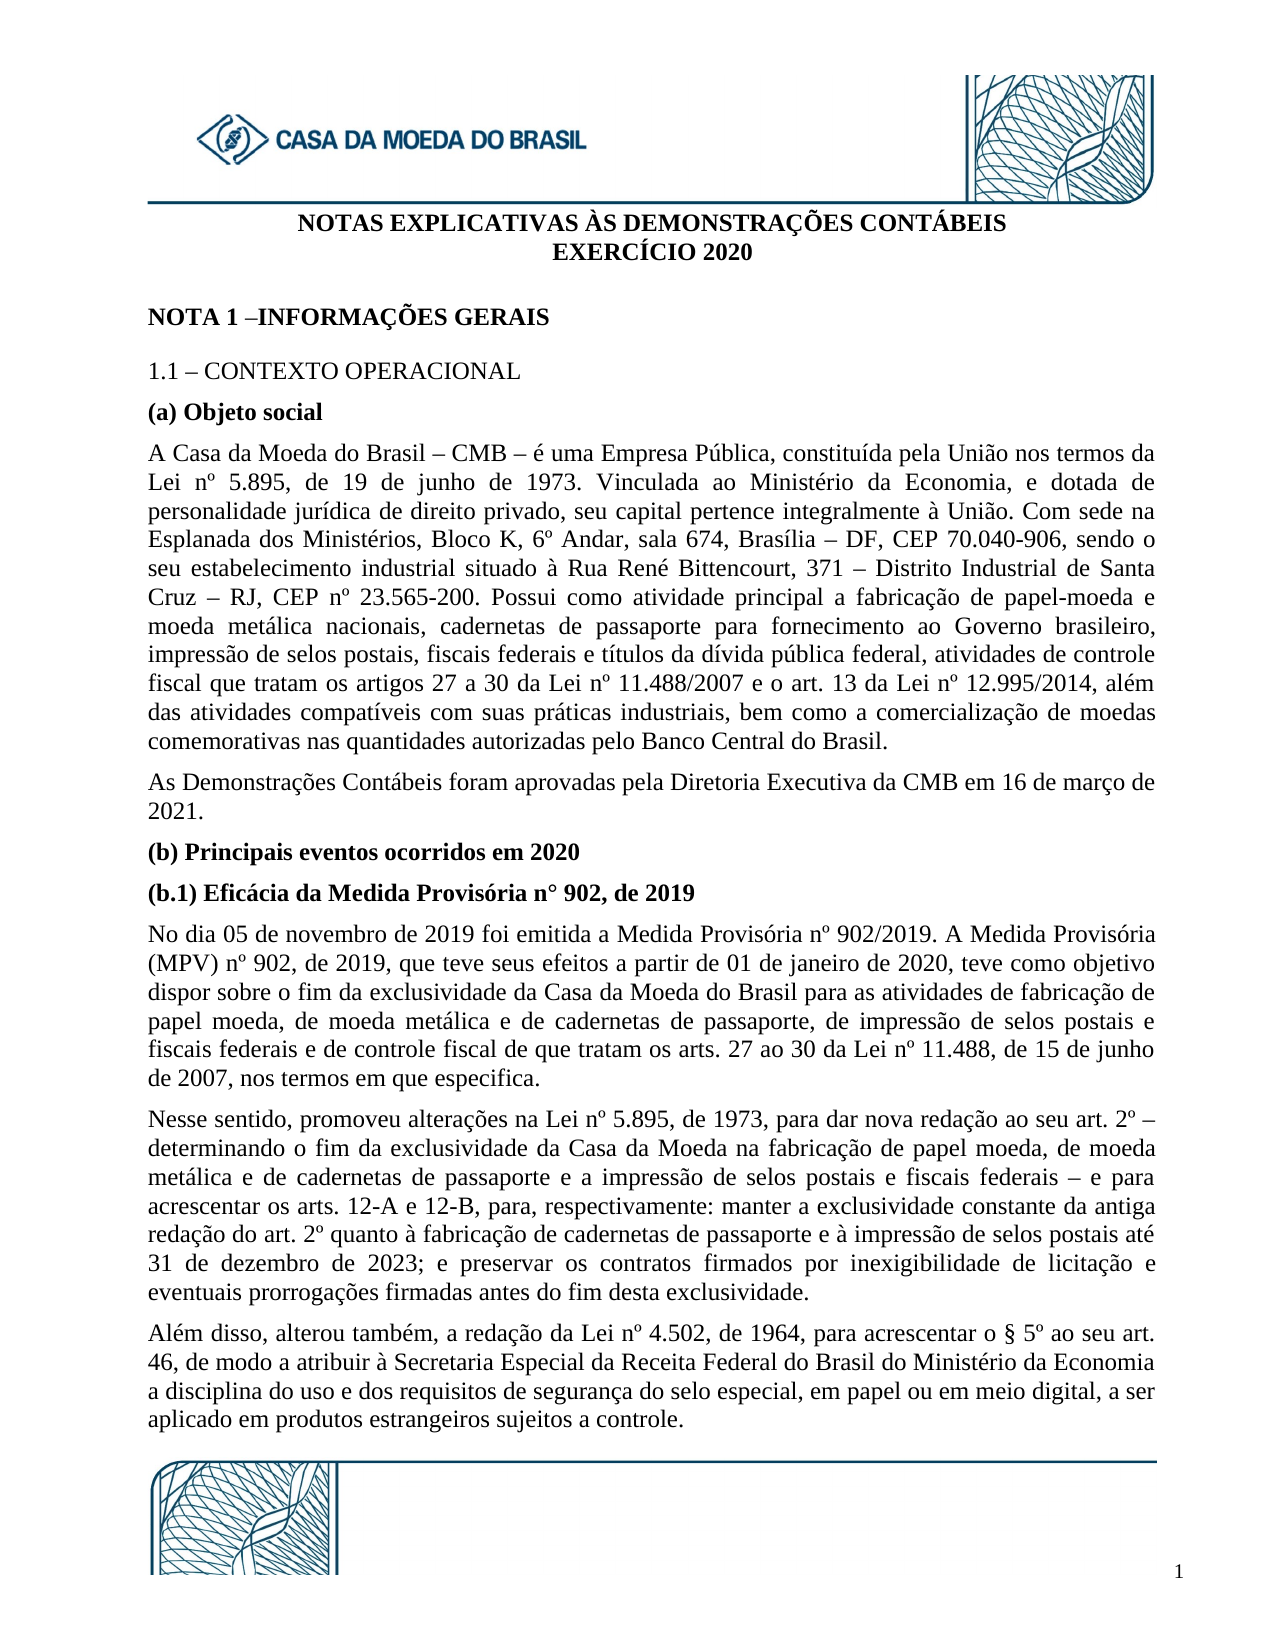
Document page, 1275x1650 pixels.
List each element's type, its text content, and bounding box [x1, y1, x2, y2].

text NOTA 1 –INFORMAÇÕES GERAIS [148, 302, 1157, 331]
text (b) Principais eventos ocorridos em 2020 [148, 837, 1157, 866]
text 1.1 – CONTEXTO OPERACIONAL [148, 356, 1157, 384]
text As Demonstrações Contábeis foram aprovadas pela Diretoria Executiva da CMB em 16 de março de 2021. [148, 767, 1157, 824]
text No dia 05 de novembro de 2019 foi emitida a Medida Provisória nº 902/2019. A Medida Provisória (MPV) nº 902, de 2019, que teve seus efeitos a partir de 01 de janeiro de 2020, teve como objetivo dispor sobre o fim da exclusividade da Casa da Moeda do Brasil para as atividades de fabricação de papel moeda, de moeda metálica e de cadernetas de passaporte, de impressão de selos postais e fiscais federais e de controle fiscal de que tratam os arts. 27 ao 30 da Lei nº 11.488, de 15 de junho de 2007, nos termos em que especifica. [148, 919, 1157, 1092]
text Nesse sentido, promoveu alterações na Lei nº 5.895, de 1973, para dar nova redação ao seu art. 2º – determinando o fim da exclusividade da Casa da Moeda na fabricação de papel moeda, de moeda metálica e de cadernetas de passaporte e a impressão de selos postais e fiscais federais – e para acrescentar os arts. 12-A e 12-B, para, respectivamente: manter a exclusividade constante da antiga redação do art. 2º quanto à fabricação de cadernetas de passaporte e à impressão de selos postais até 31 de dezembro de 2023; e preservar os contratos firmados por inexigibilidade de licitação e eventuais prorrogações firmadas antes do fim desta exclusividade. [148, 1104, 1157, 1306]
text (b.1) Eficácia da Medida Provisória n° 902, de 2019 [148, 878, 1157, 907]
text A Casa da Moeda do Brasil – CMB – é uma Empresa Pública, constituída pela União nos termos da Lei nº 5.895, de 19 de junho de 1973. Vinculada ao Ministério da Economia, e dotada de personalidade jurídica de direito privado, seu capital pertence integralmente à União. Com sede na Esplanada dos Ministérios, Bloco K, 6º Andar, sala 674, Brasília – DF, CEP 70.040-906, sendo o seu estabelecimento industrial situado à Rua René Bittencourt, 371 – Distrito Industrial de Santa Cruz – RJ, CEP nº 23.565-200. Possui como atividade principal a fabricação de papel-moeda e moeda metálica nacionais, cadernetas de passaporte para fornecimento ao Governo brasileiro, impressão de selos postais, fiscais federais e títulos da dívida pública federal, atividades de controle fiscal que tratam os artigos 27 a 30 da Lei nº 11.488/2007 e o art. 13 da Lei nº 12.995/2014, além das atividades compatíveis com suas práticas industriais, bem como a comercialização de moedas comemorativas nas quantidades autorizadas pelo Banco Central do Brasil. [148, 438, 1157, 754]
text Além disso, alterou também, a redação da Lei nº 4.502, de 1964, para acrescentar o § 5º ao seu art. 46, de modo a atribuir à Secretaria Especial da Receita Federal do Brasil do Ministério da Economia a disciplina do uso e dos requisitos de segurança do selo especial, em papel ou em meio digital, a ser aplicado em produtos estrangeiros sujeitos a controle. [148, 1318, 1157, 1433]
text (a) Objeto social [148, 397, 1157, 426]
